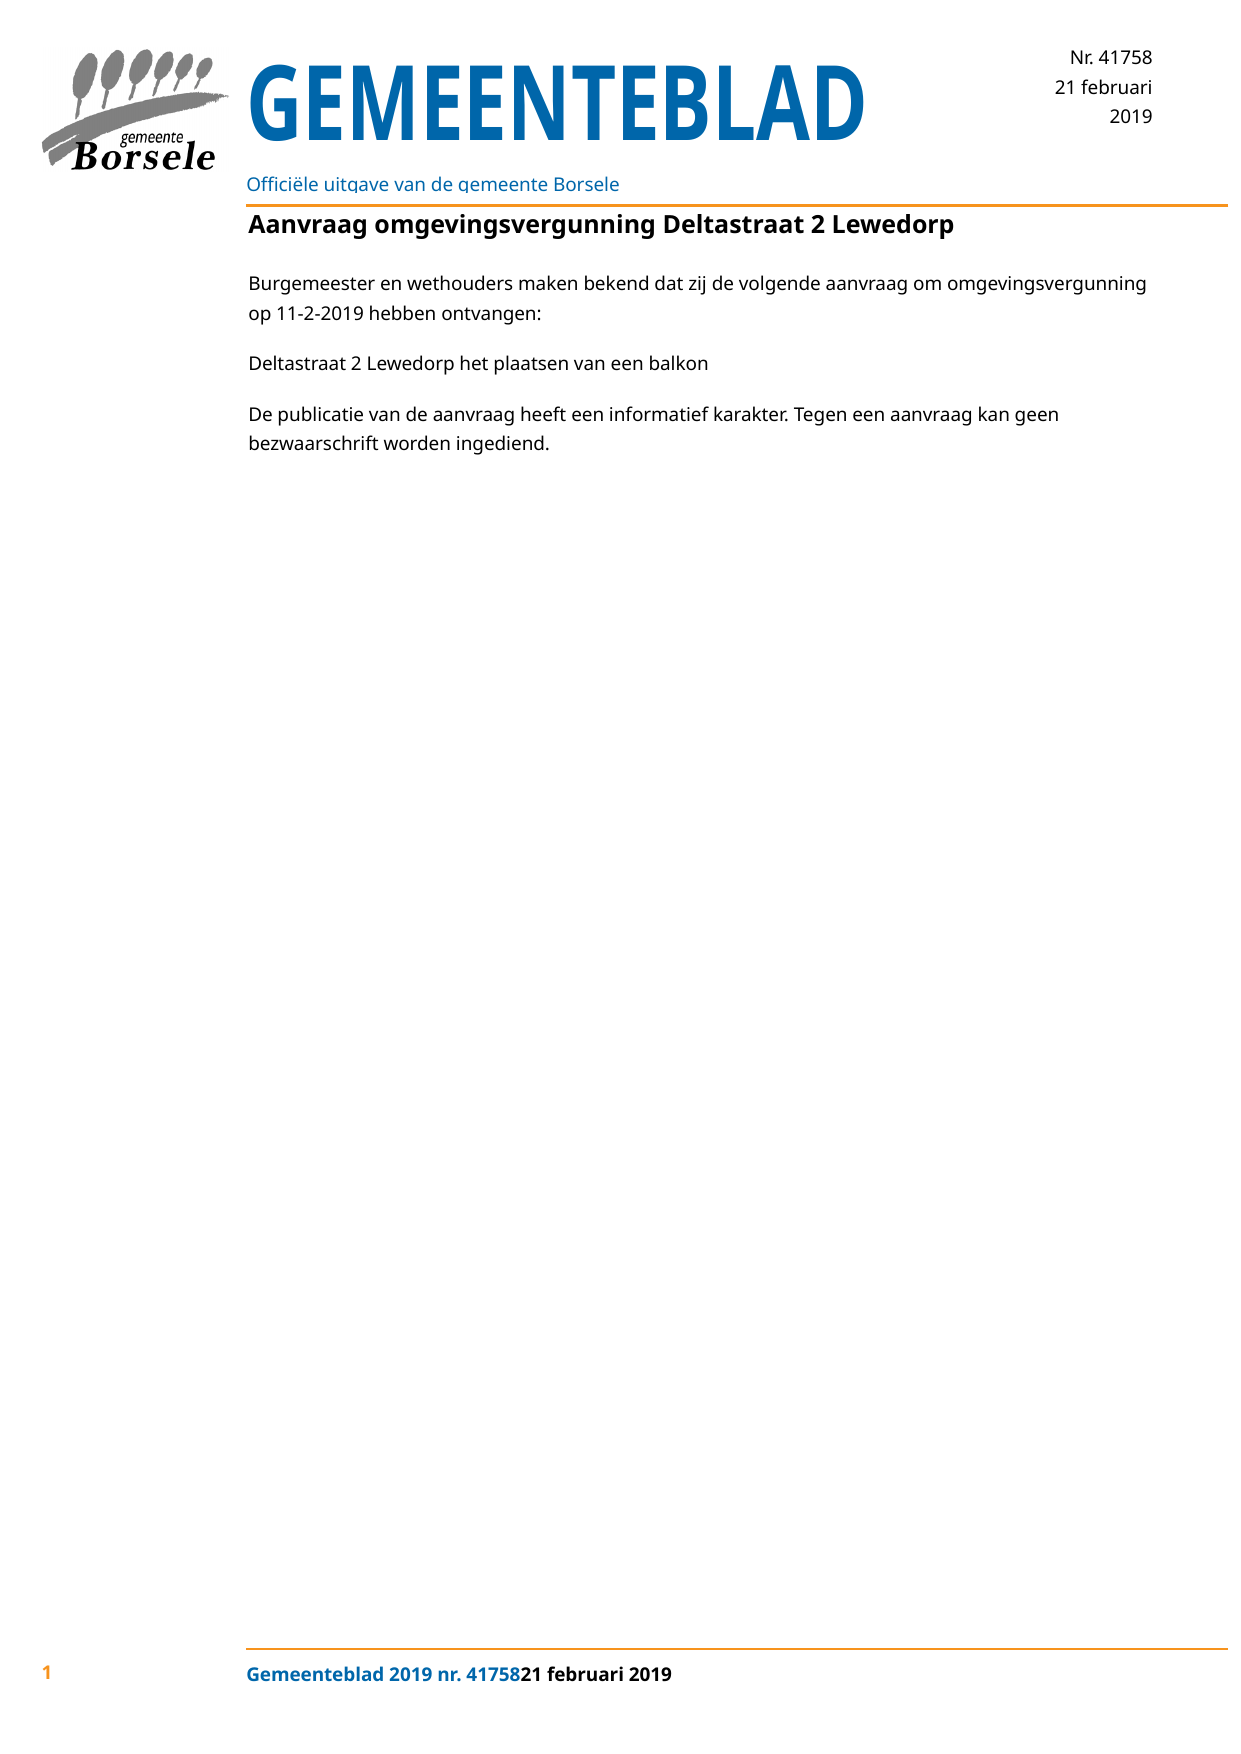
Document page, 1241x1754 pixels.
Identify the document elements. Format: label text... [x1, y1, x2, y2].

text Burgemeester en wethouders maken bekend dat zij de volgende aanvraag om omgevingsvergunning op 11-2-2019 hebben ontvangen: [248, 270, 1152, 326]
text Deltastraat 2 Lewedorp het plaatsen van een balkon [248, 350, 1152, 376]
text Aanvraag omgevingsvergunning Deltastraat 2 Lewedorp [248, 207, 1152, 241]
text De publicatie van de aanvraag heeft een informatief karakter. Tegen een aanvraag kan geen bezwaarschrift worden ingediend. [248, 401, 1152, 456]
picture [41, 47, 231, 172]
